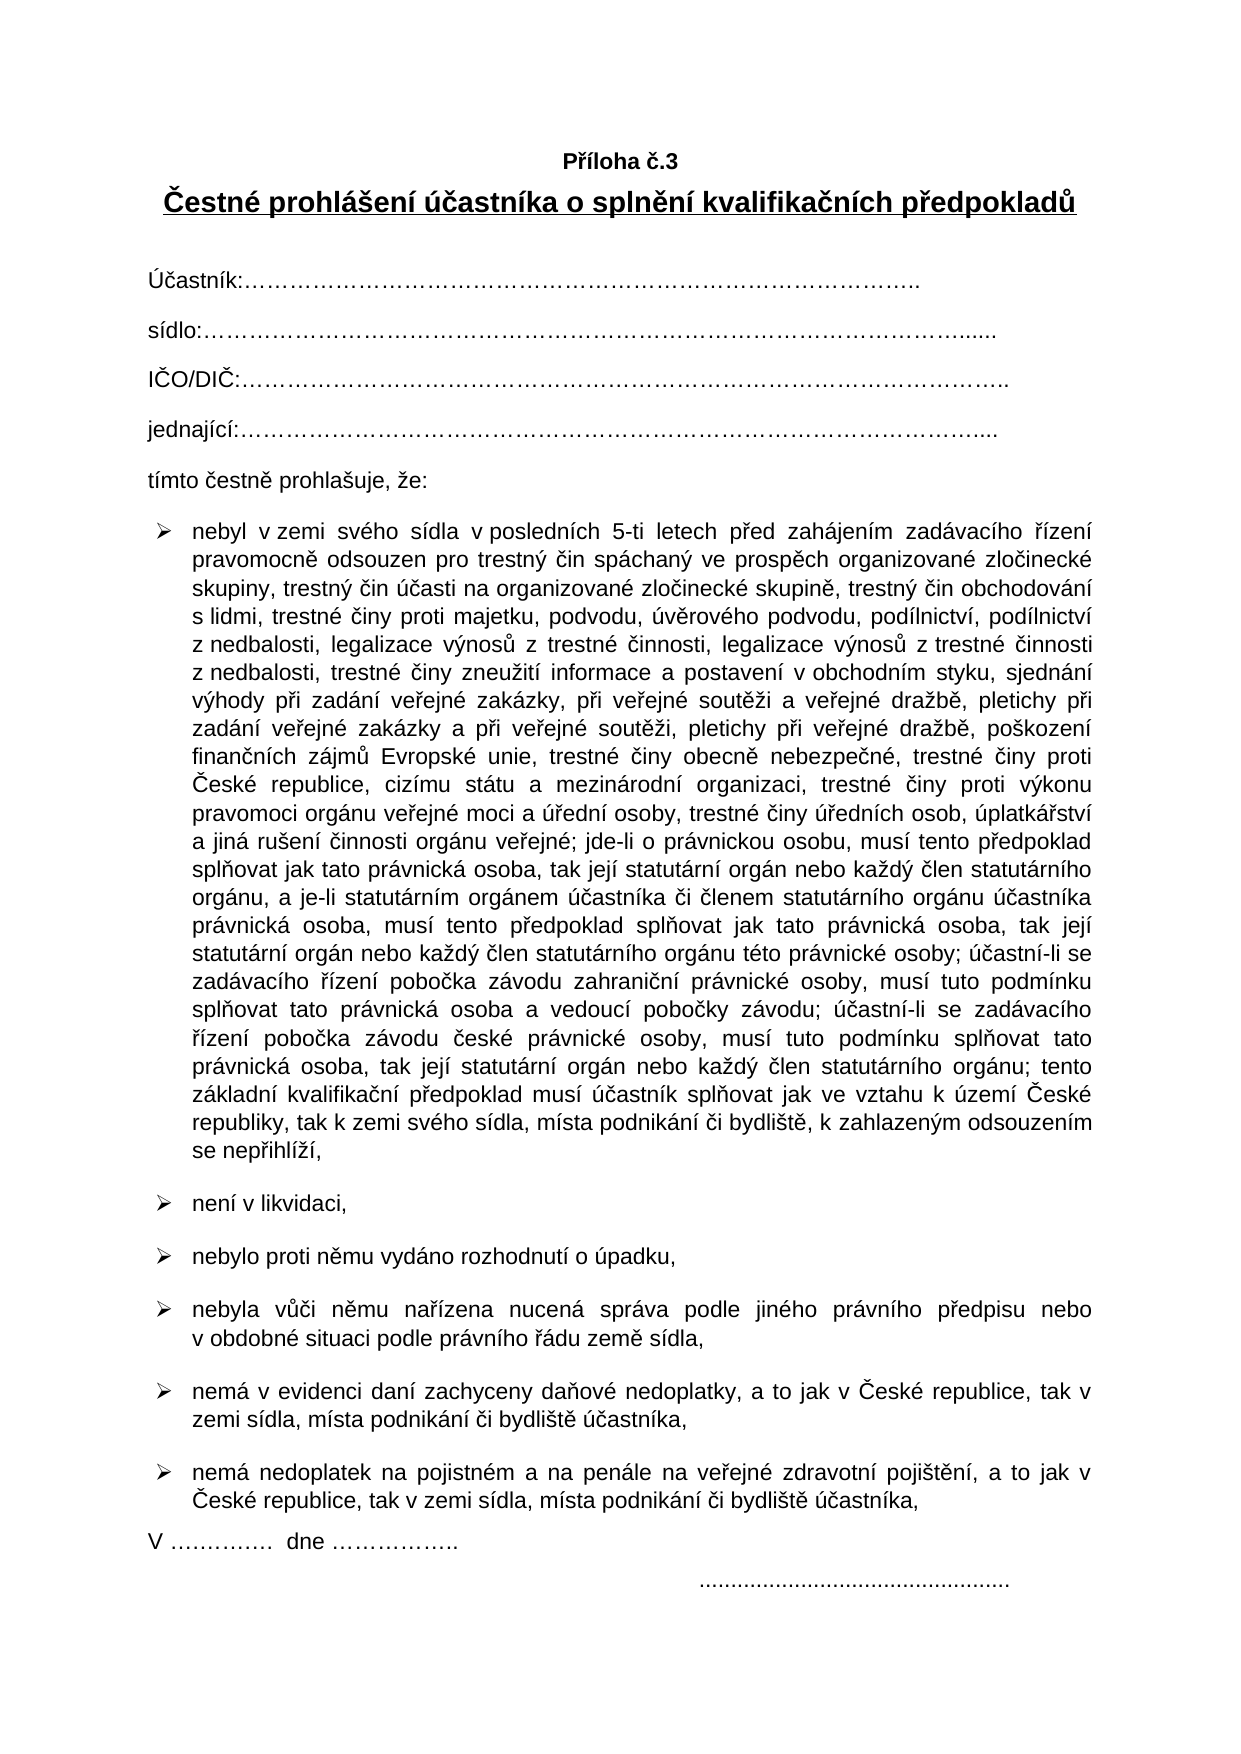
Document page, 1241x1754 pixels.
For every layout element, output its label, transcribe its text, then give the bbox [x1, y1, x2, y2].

text Příloha č.3 [148, 148, 1093, 174]
text jednající:…………………………………………………………………………………….... [148, 416, 1093, 443]
list není v likvidaci, [155, 1189, 1093, 1217]
text IČO/DIČ:……………………………………………………………………………………….. [148, 366, 1093, 393]
text ................................................. [616, 1565, 1093, 1593]
list nebyla vůči němu nařízena nucená správa podle jiného právního předpisu nebo v obdobné situaci podle právního řádu země sídla, [155, 1295, 1093, 1352]
text Účastník:…………………………………………………………………………….. [148, 267, 1093, 293]
text V ….…….… dne …………….. [148, 1527, 1093, 1555]
text sídlo:………………………………………………………………………………………...... [148, 317, 1093, 343]
list nebylo proti němu vydáno rozhodnutí o úpadku, [155, 1242, 1093, 1270]
text Čestné prohlášení účastníka o splnění kvalifikačních předpokladů [148, 189, 1093, 218]
text tímto čestně prohlašuje, že: [148, 466, 1093, 494]
list nemá nedoplatek na pojistném a na penále na veřejné zdravotní pojištění, a to jak v České republice, tak v zemi sídla, místa podnikání či bydliště účastníka, [155, 1458, 1093, 1514]
list nebyl v zemi svého sídla v posledních 5-ti letech před zahájením zadávacího řízení pravomocně odsouzen pro trestný čin spáchaný ve prospěch organizované zločinecké skupiny, trestný čin účasti na organizované zločinecké skupině, trestný čin obchodování s lidmi, trestné činy proti majetku, podvodu, úvěrového podvodu, podílnictví, podílnictví z nedbalosti, legalizace výnosů z trestné činnosti, legalizace výnosů z trestné činnosti z nedbalosti, trestné činy zneužití informace a postavení v obchodním styku, sjednání výhody při zadání veřejné zakázky, při veřejné soutěži a veřejné dražbě, pletichy při zadání veřejné zakázky a při veřejné soutěži, pletichy při veřejné dražbě, poškození finančních zájmů Evropské unie, trestné činy obecně nebezpečné, trestné činy proti České republice, cizímu státu a mezinárodní organizaci, trestné činy proti výkonu pravomoci orgánu veřejné moci a úřední osoby, trestné činy úředních osob, úplatkářství a jiná rušení činnosti orgánu veřejné; jde-li o právnickou osobu, musí tento předpoklad splňovat jak tato právnická osoba, tak její statutární orgán nebo každý člen statutárního orgánu, a je-li statutárním orgánem účastníka či členem statutárního orgánu účastníka právnická osoba, musí tento předpoklad splňovat jak tato právnická osoba, tak její statutární orgán nebo každý člen statutárního orgánu této právnické osoby; účastní-li se zadávacího řízení pobočka závodu zahraniční právnické osoby, musí tuto podmínku splňovat tato právnická osoba a vedoucí pobočky závodu; účastní-li se zadávacího řízení pobočka závodu české právnické osoby, musí tuto podmínku splňovat tato právnická osoba, tak její statutární orgán nebo každý člen statutárního orgánu; tento základní kvalifikační předpoklad musí účastník splňovat jak ve vztahu k území České republiky, tak k zemi svého sídla, místa podnikání či bydliště, k zahlazeným odsouzením se nepřihlíží, [155, 517, 1093, 1164]
list nemá v evidenci daní zachyceny daňové nedoplatky, a to jak v České republice, tak v zemi sídla, místa podnikání či bydliště účastníka, [155, 1377, 1093, 1433]
